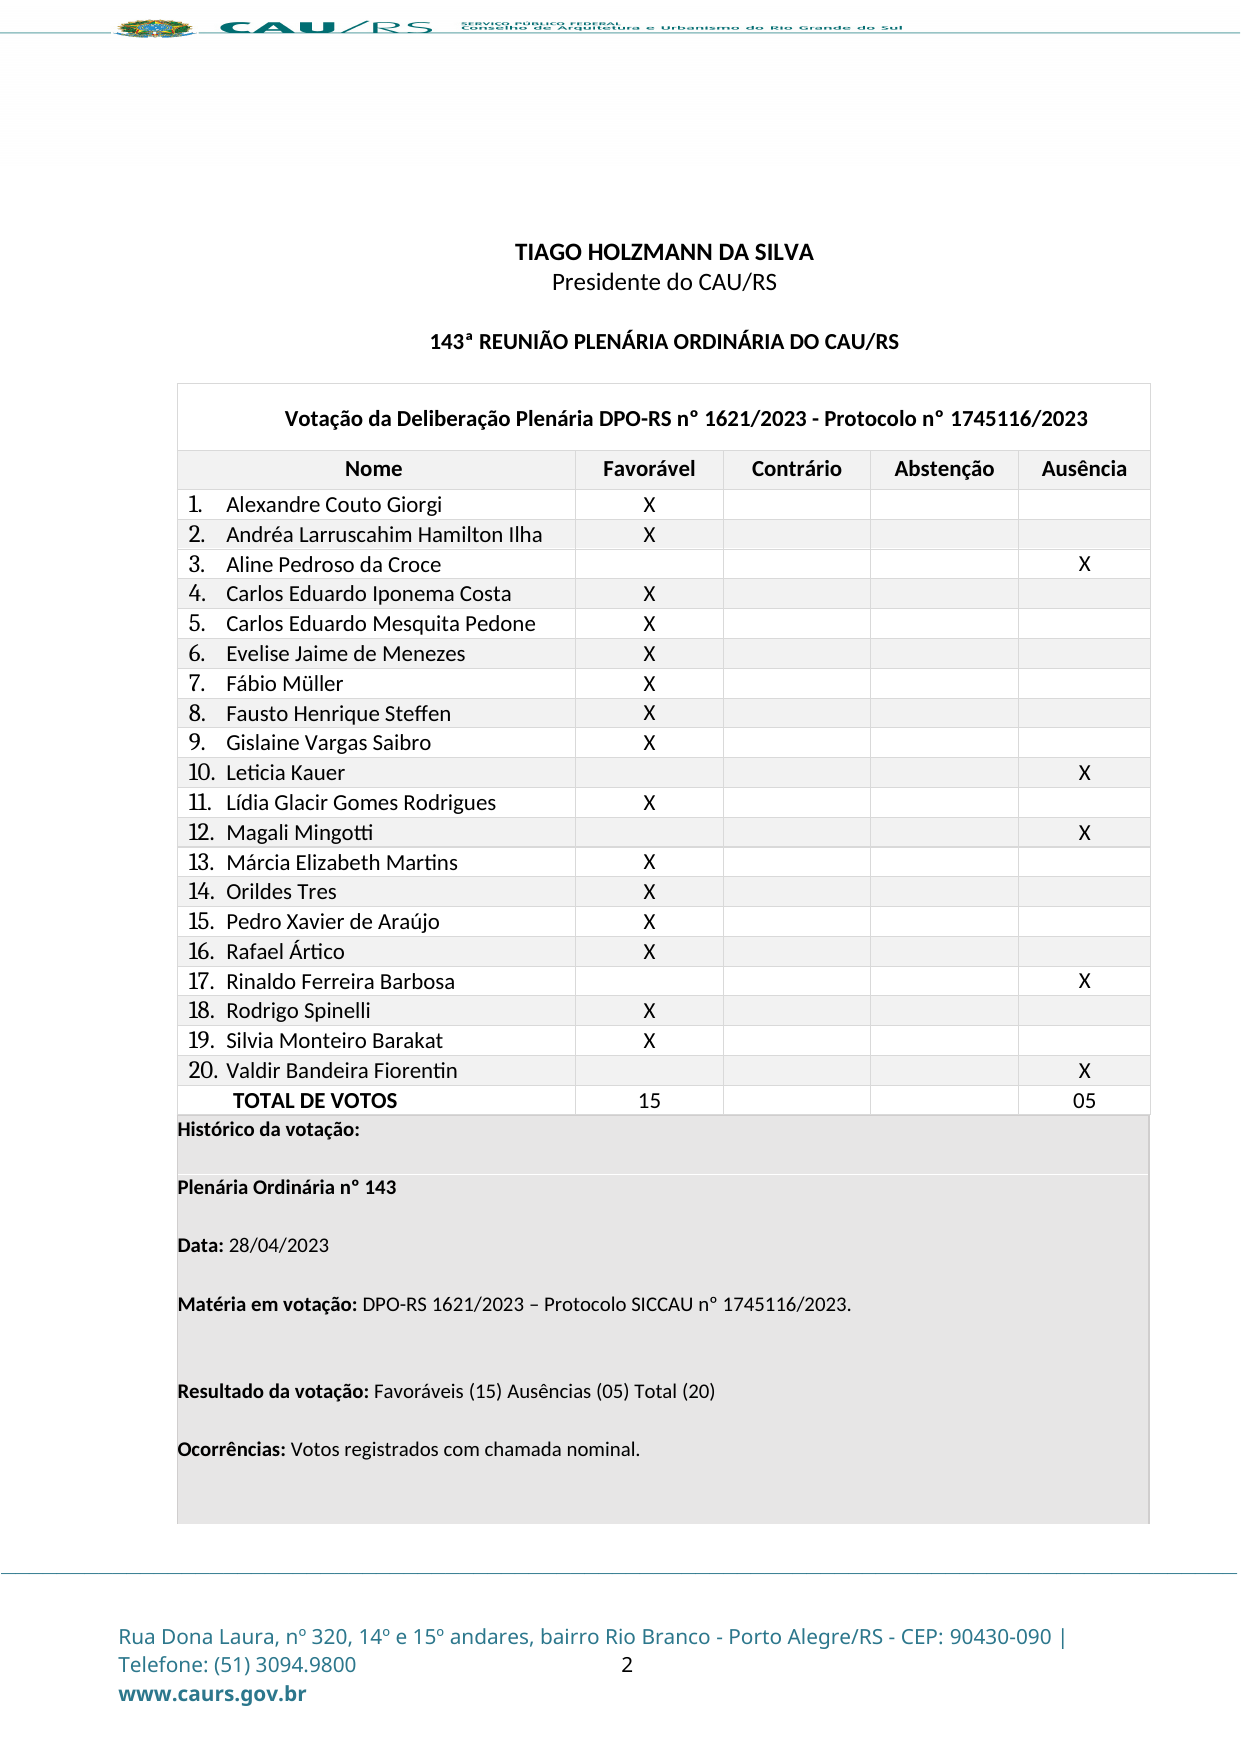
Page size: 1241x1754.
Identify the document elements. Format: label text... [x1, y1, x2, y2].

table_cell [871, 848, 1018, 876]
table_cell Alexandre Couto Giorgi [178, 490, 575, 519]
table_cell Valdir Bandeira Fiorentin [178, 1056, 575, 1085]
table_cell Leticia Kauer [178, 758, 575, 787]
table_cell Favorável [576, 451, 723, 489]
table_cell [724, 550, 870, 578]
table_cell Data: 28/04/2023 Matéria em votação: DPO-RS 1621/2023 – Protocolo SICCAU nº 1745116/2023. [178, 1233, 1148, 1378]
table_cell [724, 967, 870, 995]
table_cell Ocorrências: Votos registrados com chamada nominal. [178, 1436, 1148, 1524]
table_cell X [1019, 967, 1150, 995]
table_cell Gislaine Vargas Saibro [178, 728, 575, 757]
table_cell [576, 758, 723, 787]
table_cell Pedro Xavier de Araújo [178, 907, 575, 936]
table_cell [871, 579, 1018, 608]
table_cell [724, 1056, 870, 1085]
table_cell X [576, 699, 723, 727]
table_cell [724, 937, 870, 966]
table_cell Plenária Ordinária nº 143 [178, 1175, 1148, 1233]
table_cell [1019, 788, 1150, 817]
table_cell X [576, 907, 723, 936]
table_cell X [1019, 550, 1150, 578]
table_cell [871, 728, 1018, 757]
table_cell X [576, 609, 723, 638]
table_cell X [576, 520, 723, 548]
table_cell [1019, 728, 1150, 757]
table_cell Márcia Elizabeth Martins [178, 848, 575, 876]
table_cell [724, 907, 870, 936]
table_cell [871, 490, 1018, 519]
table_cell Fábio Müller [178, 669, 575, 697]
table_cell [724, 877, 870, 906]
table_cell [871, 550, 1018, 578]
table_cell 05 [1019, 1086, 1150, 1114]
table_cell Carlos Eduardo Mesquita Pedone [178, 609, 575, 638]
table_cell [1019, 1026, 1150, 1055]
table_cell [724, 728, 870, 757]
table_cell X [1019, 818, 1150, 846]
table_cell [871, 669, 1018, 697]
table_cell Fausto Henrique Steffen [178, 699, 575, 727]
table_cell [576, 967, 723, 995]
table_cell [871, 639, 1018, 668]
table_cell Rafael Ártico [178, 937, 575, 966]
table_cell Lídia Glacir Gomes Rodrigues [178, 788, 575, 817]
table_cell [724, 520, 870, 548]
table_cell Andréa Larruscahim Hamilton Ilha [178, 520, 575, 548]
table_cell [724, 818, 870, 846]
table_cell [871, 877, 1018, 906]
table_cell [724, 609, 870, 638]
table_cell [724, 996, 870, 1025]
table_cell [1019, 579, 1150, 608]
table_header Histórico da votação: [178, 1116, 1148, 1174]
table_cell X [576, 728, 723, 757]
table_cell [576, 818, 723, 846]
table_cell X [576, 788, 723, 817]
table_cell X [576, 848, 723, 876]
table_cell [724, 1086, 870, 1114]
table_cell [724, 699, 870, 727]
text 143ª REUNIÃO PLENÁRIA ORDINÁRIA DO CAU/RS [177, 327, 1152, 355]
table_cell X [1019, 1056, 1150, 1085]
table_cell [576, 550, 723, 578]
table_cell Carlos Eduardo Iponema Costa [178, 579, 575, 608]
text Presidente do CAU/RS [177, 266, 1152, 297]
table_cell TOTAL DE VOTOS [178, 1086, 575, 1114]
table_cell [1019, 877, 1150, 906]
table_cell [871, 1026, 1018, 1055]
table_cell [724, 788, 870, 817]
table_cell Aline Pedroso da Croce [178, 550, 575, 578]
table_cell Abstenção [871, 451, 1018, 489]
table_cell [724, 848, 870, 876]
table_cell Resultado da votação: Favoráveis (15) Ausências (05) Total (20) [178, 1378, 1148, 1436]
table_cell Evelise Jaime de Menezes [178, 639, 575, 668]
table_cell Contrário [724, 451, 870, 489]
table_cell [724, 758, 870, 787]
table_cell X [576, 1026, 723, 1055]
table_cell 15 [576, 1086, 723, 1114]
table_cell [724, 490, 870, 519]
table_cell [1019, 996, 1150, 1025]
table_cell X [576, 877, 723, 906]
table_cell X [1019, 758, 1150, 787]
table_cell [871, 1086, 1018, 1114]
table_header Votação da Deliberação Plenária DPO-RS nº 1621/2023 - Protocolo nº 1745116/2023 [178, 384, 1150, 450]
table_cell Magali Mingotti [178, 818, 575, 846]
table_cell Nome [178, 451, 575, 489]
table_cell [724, 669, 870, 697]
table_cell [1019, 907, 1150, 936]
table_cell [1019, 699, 1150, 727]
table_cell [871, 996, 1018, 1025]
table_cell [1019, 669, 1150, 697]
table_cell [1019, 520, 1150, 548]
table_cell Ausência [1019, 451, 1150, 489]
table_cell [724, 579, 870, 608]
table_cell [871, 818, 1018, 846]
table_cell [871, 520, 1018, 548]
table_cell [871, 907, 1018, 936]
table_cell X [576, 996, 723, 1025]
table_cell [871, 699, 1018, 727]
table_cell [871, 758, 1018, 787]
table_cell [724, 639, 870, 668]
table_cell Orildes Tres [178, 877, 575, 906]
table_cell Rodrigo Spinelli [178, 996, 575, 1025]
table_cell [1019, 639, 1150, 668]
table_cell [724, 1026, 870, 1055]
table_cell Rinaldo Ferreira Barbosa [178, 967, 575, 995]
table_cell [1019, 848, 1150, 876]
table_cell Silvia Monteiro Barakat [178, 1026, 575, 1055]
table_cell X [576, 639, 723, 668]
text TIAGO HOLZMANN DA SILVA [177, 236, 1152, 266]
table_cell [576, 1056, 723, 1085]
table_cell X [576, 579, 723, 608]
table_cell [1019, 490, 1150, 519]
table_cell [871, 937, 1018, 966]
table_cell [871, 1056, 1018, 1085]
table_cell [871, 967, 1018, 995]
table_cell X [576, 669, 723, 697]
table_cell X [576, 937, 723, 966]
table_cell [1019, 609, 1150, 638]
table_cell X [576, 490, 723, 519]
table_cell [871, 609, 1018, 638]
table_cell [1019, 937, 1150, 966]
table_cell [871, 788, 1018, 817]
